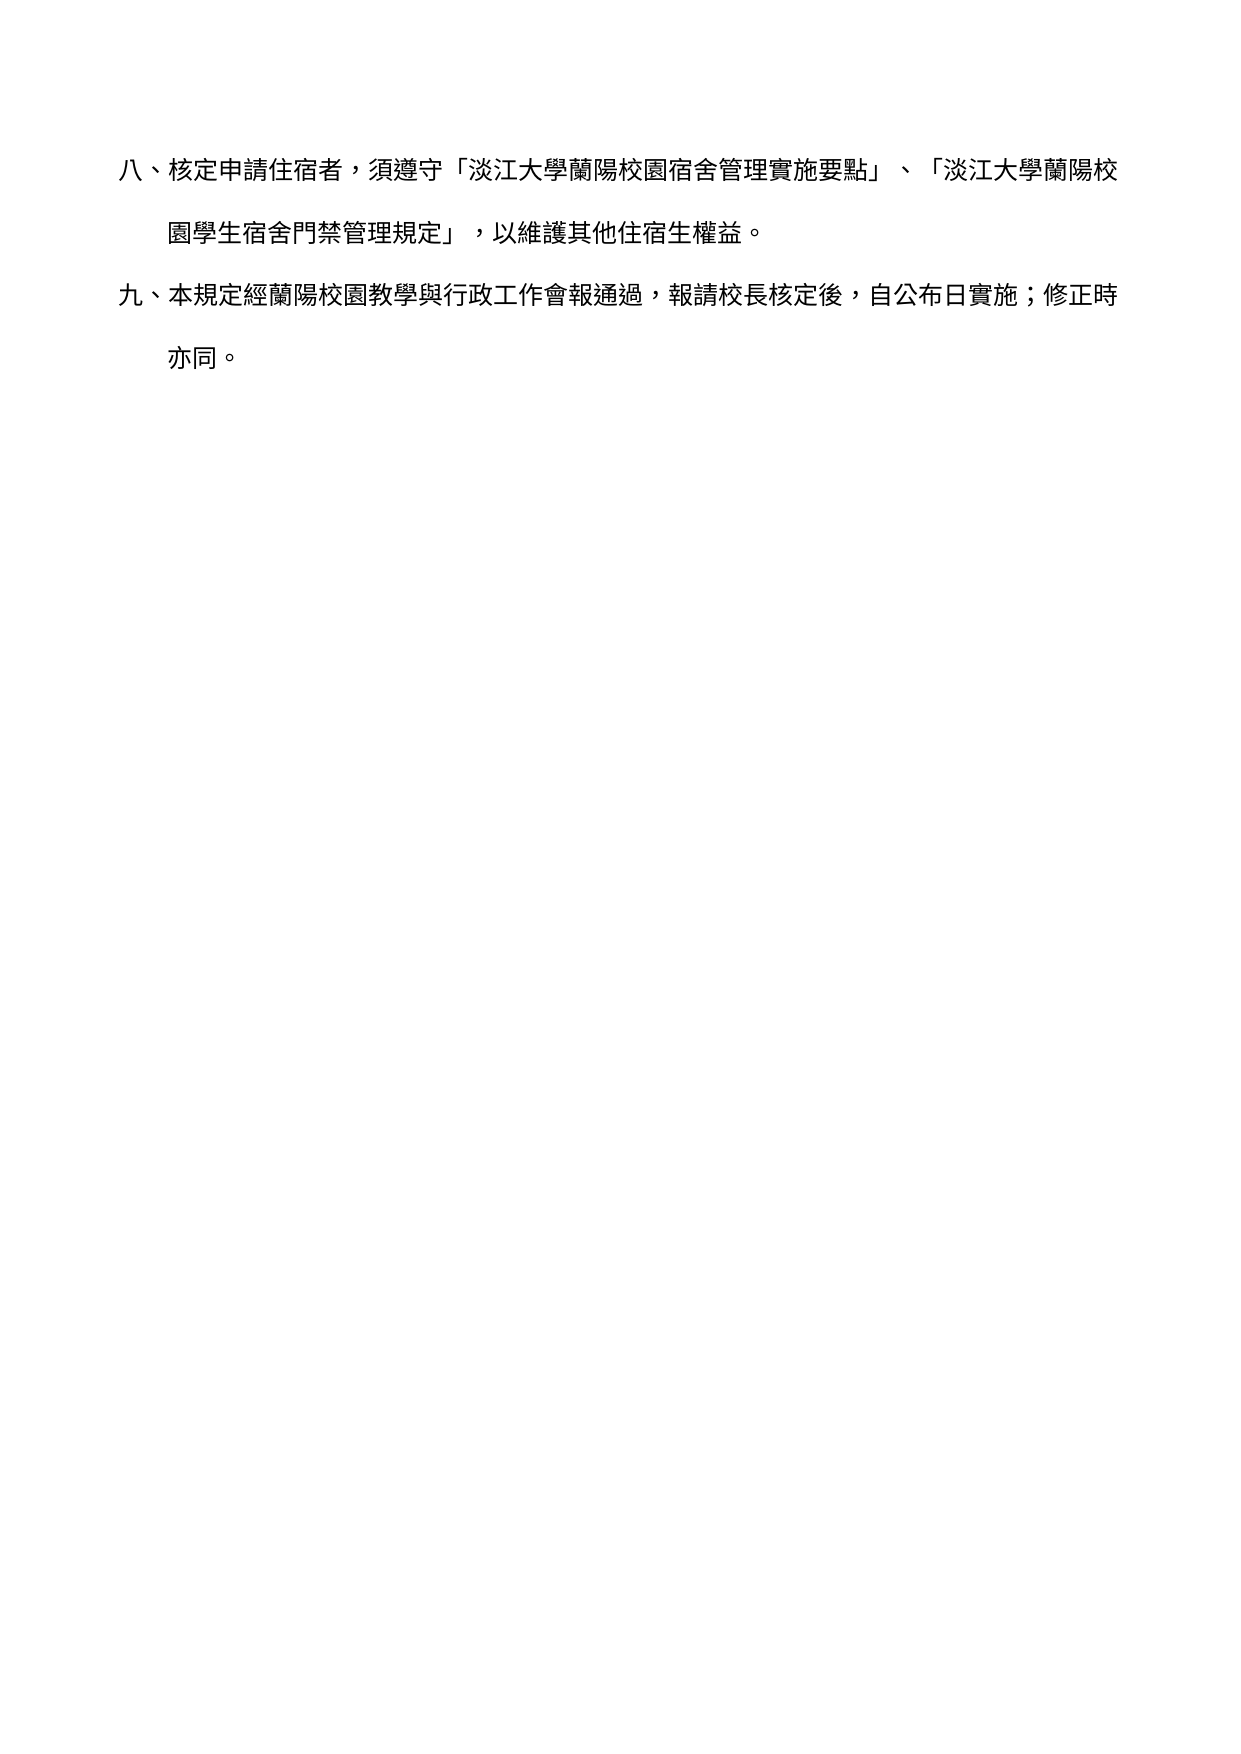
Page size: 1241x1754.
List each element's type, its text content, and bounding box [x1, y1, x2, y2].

text 八、核定申請住宿者，須遵守「淡江大學蘭陽校園宿舍管理實施要點」、「淡江大學蘭陽校園學生宿舍門禁管理規定」，以維護其他住宿生權益。 [118, 127, 1122, 252]
text 九、本規定經蘭陽校園教學與行政工作會報通過，報請校長核定後，自公布日實施；修正時亦同。 [118, 252, 1122, 377]
